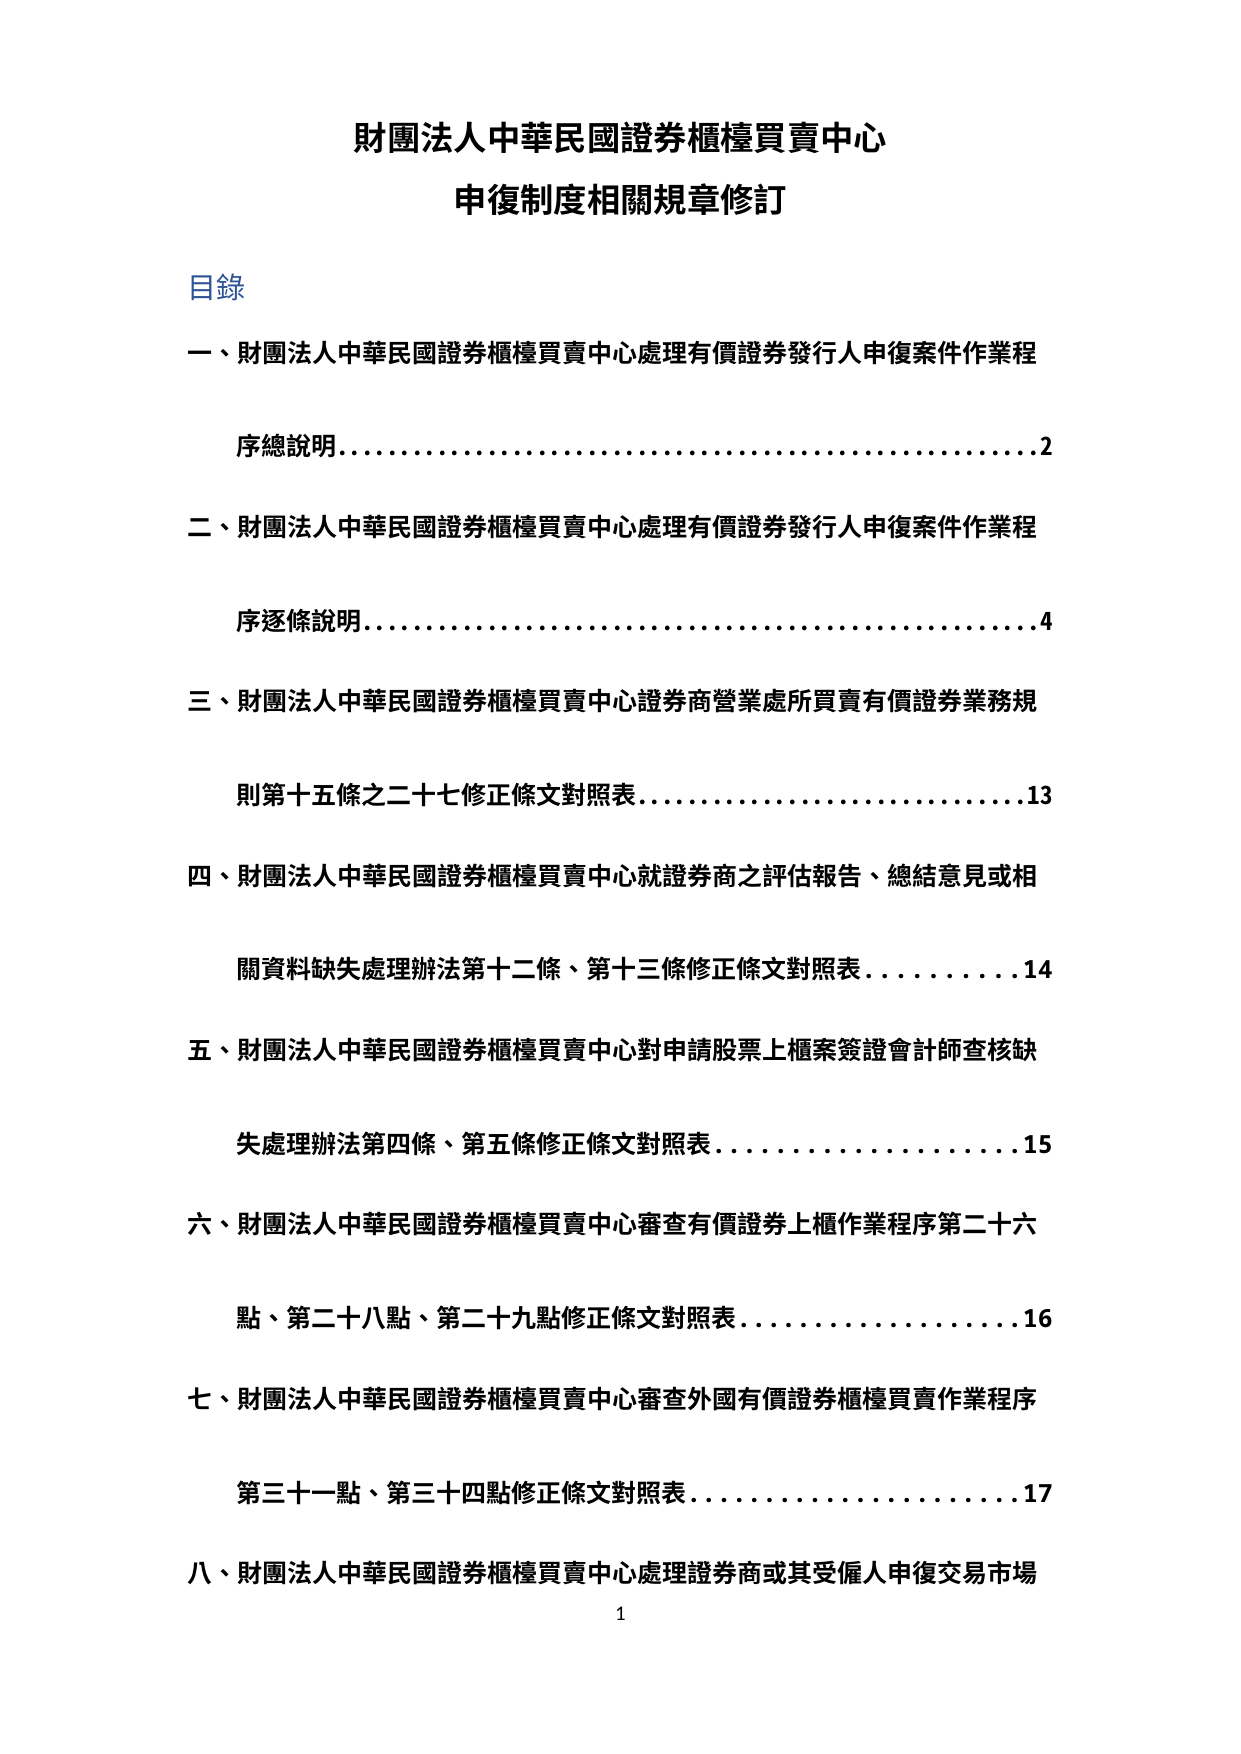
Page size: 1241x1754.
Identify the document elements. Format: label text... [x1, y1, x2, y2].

text 目錄 [187, 244, 1053, 307]
text 三、財團法人中華民國證券櫃檯買賣中心證券商營業處所買賣有價證券業務規則第十五條之二十七修正條文對照表 13 [187, 658, 1053, 814]
text 四、財團法人中華民國證券櫃檯買賣中心就證券商之評估報告、總結意見或相關資料缺失處理辦法第十二條、第十三條修正條文對照表 14 [187, 833, 1053, 989]
text 八、財團法人中華民國證券櫃檯買賣中心處理證券商或其受僱人申復交易市場缺失處置案件作業程序規章名稱及部分條文修正條文對照表 25 [187, 1530, 1053, 1593]
text 財團法人中華民國證券櫃檯買賣中心 [187, 94, 1053, 157]
text 一、財團法人中華民國證券櫃檯買賣中心處理有價證券發行人申復案件作業程序總說明 2 [187, 309, 1053, 466]
text 申復制度相關規章修訂 [187, 157, 1053, 219]
text 五、財團法人中華民國證券櫃檯買賣中心對申請股票上櫃案簽證會計師查核缺失處理辦法第四條、第五條修正條文對照表 15 [187, 1007, 1053, 1163]
text 六、財團法人中華民國證券櫃檯買賣中心審查有價證券上櫃作業程序第二十六點、第二十八點、第二十九點修正條文對照表 16 [187, 1181, 1053, 1338]
text 七、財團法人中華民國證券櫃檯買賣中心審查外國有價證券櫃檯買賣作業程序第三十一點、第三十四點修正條文對照表 17 [187, 1356, 1053, 1512]
text 二、財團法人中華民國證券櫃檯買賣中心處理有價證券發行人申復案件作業程序逐條說明 4 [187, 484, 1053, 640]
